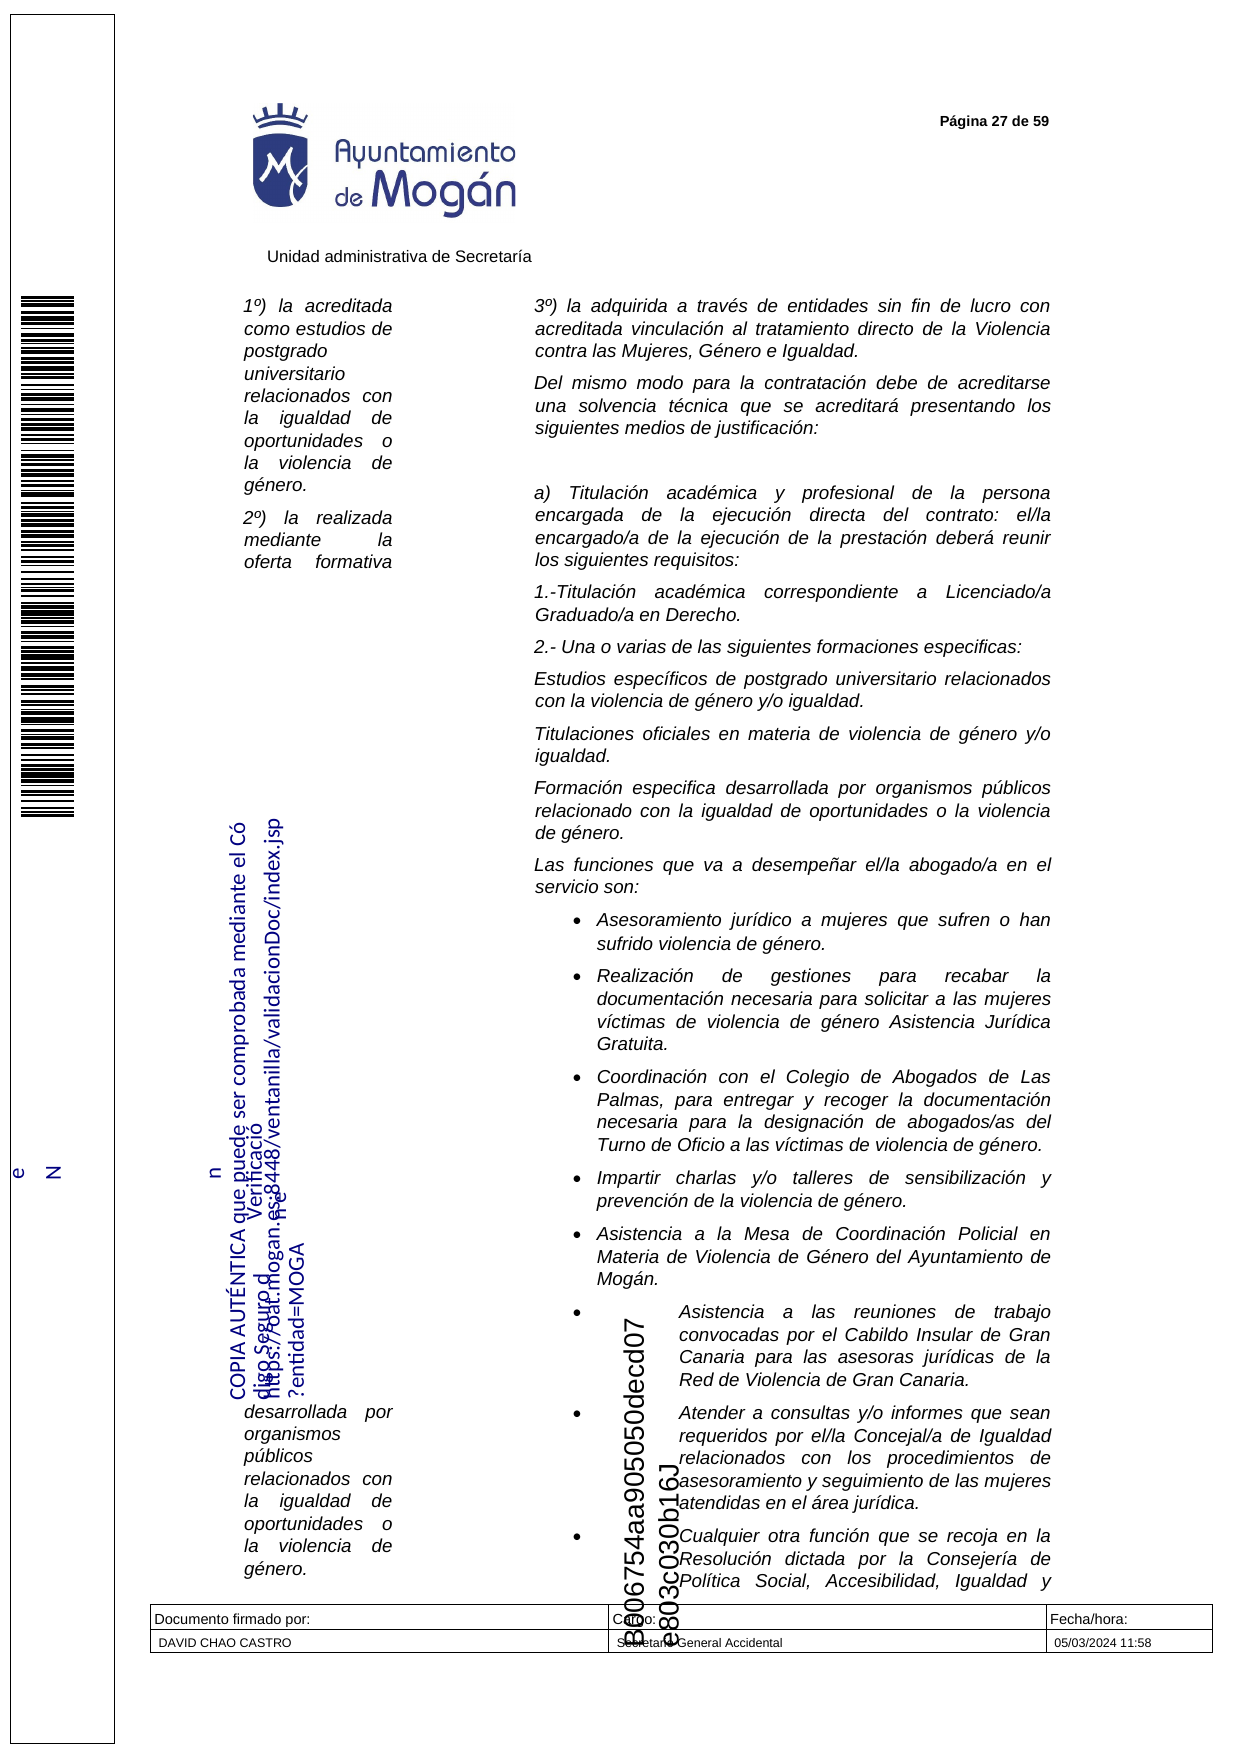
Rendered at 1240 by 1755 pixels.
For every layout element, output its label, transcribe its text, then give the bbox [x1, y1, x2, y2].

text 2.- Una o varias de las siguientes formaciones especificas: [534, 636, 1053, 657]
text 1º) la acreditada como estudios de postgrado universitario relacionados con la igualdad de oportunidades o la violencia de género. [243, 295, 394, 496]
text 2º) la realizada mediante la oferta formativa desarrollada por organismos públicos relacionados con la igualdad de oportunidades o la violencia de género. [243, 506, 394, 1579]
list Asesoramiento jurídico a mujeres que sufren o han sufrido violencia de género. [572, 908, 1053, 954]
list Atender a consultas y/o informes que sean requeridos por el/la Concejal/a de Igualdad relacionados con los procedimientos de asesoramiento y seguimiento de las mujeres atendidas en el área jurídica. [572, 1401, 1053, 1513]
list Impartir charlas y/o talleres de sensibilización y prevención de la violencia de género. [572, 1166, 1053, 1211]
text Estudios específicos de postgrado universitario relacionados con la violencia de género y/o igualdad. [534, 668, 1053, 712]
text 1.-Titulación académica correspondiente a Licenciado/a Graduado/a en Derecho. [534, 581, 1053, 625]
text 3º) la adquirida a través de entidades sin fin de lucro con acreditada vinculación al tratamiento directo de la Violencia contra las Mujeres, Género e Igualdad. [534, 295, 1053, 361]
text Del mismo modo para la contratación debe de acreditarse una solvencia técnica que se acreditará presentando los siguientes medios de justificación: [534, 372, 1053, 438]
text Titulaciones oficiales en materia de violencia de género y/o igualdad. [534, 722, 1053, 766]
list Asistencia a la Mesa de Coordinación Policial en Materia de Violencia de Género del Ayuntamiento de Mogán. [572, 1222, 1053, 1289]
text Formación especifica desarrollada por organismos públicos relacionado con la igualdad de oportunidades o la violencia de género. [534, 777, 1053, 843]
list Cualquier otra función que se recoja en la Resolución dictada por la Consejería de Política Social, Accesibilidad, Igualdad y Diversidad del Cabildo de Gran Canaria respecto a las funciones del área de atención jurídica. [572, 1524, 1053, 1592]
list Asistencia a las reuniones de trabajo convocadas por el Cabildo Insular de Gran Canaria para las asesoras jurídicas de la Red de Violencia de Gran Canaria. [572, 1300, 1053, 1390]
text a) Titulación académica y profesional de la persona encargada de la ejecución directa del contrato: el/la encargado/a de la ejecución de la prestación deberá reunir los siguientes requisitos: [534, 482, 1053, 570]
list Realización de gestiones para recabar la documentación necesaria para solicitar a las mujeres víctimas de violencia de género Asistencia Jurídica Gratuita. [572, 964, 1053, 1054]
text Las funciones que va a desempeñar el/la abogado/a en el servicio son: [534, 854, 1053, 898]
list Coordinación con el Colegio de Abogados de Las Palmas, para entregar y recoger la documentación necesaria para la designación de abogados/as del Turno de Oficio a las víctimas de violencia de género. [572, 1065, 1053, 1155]
